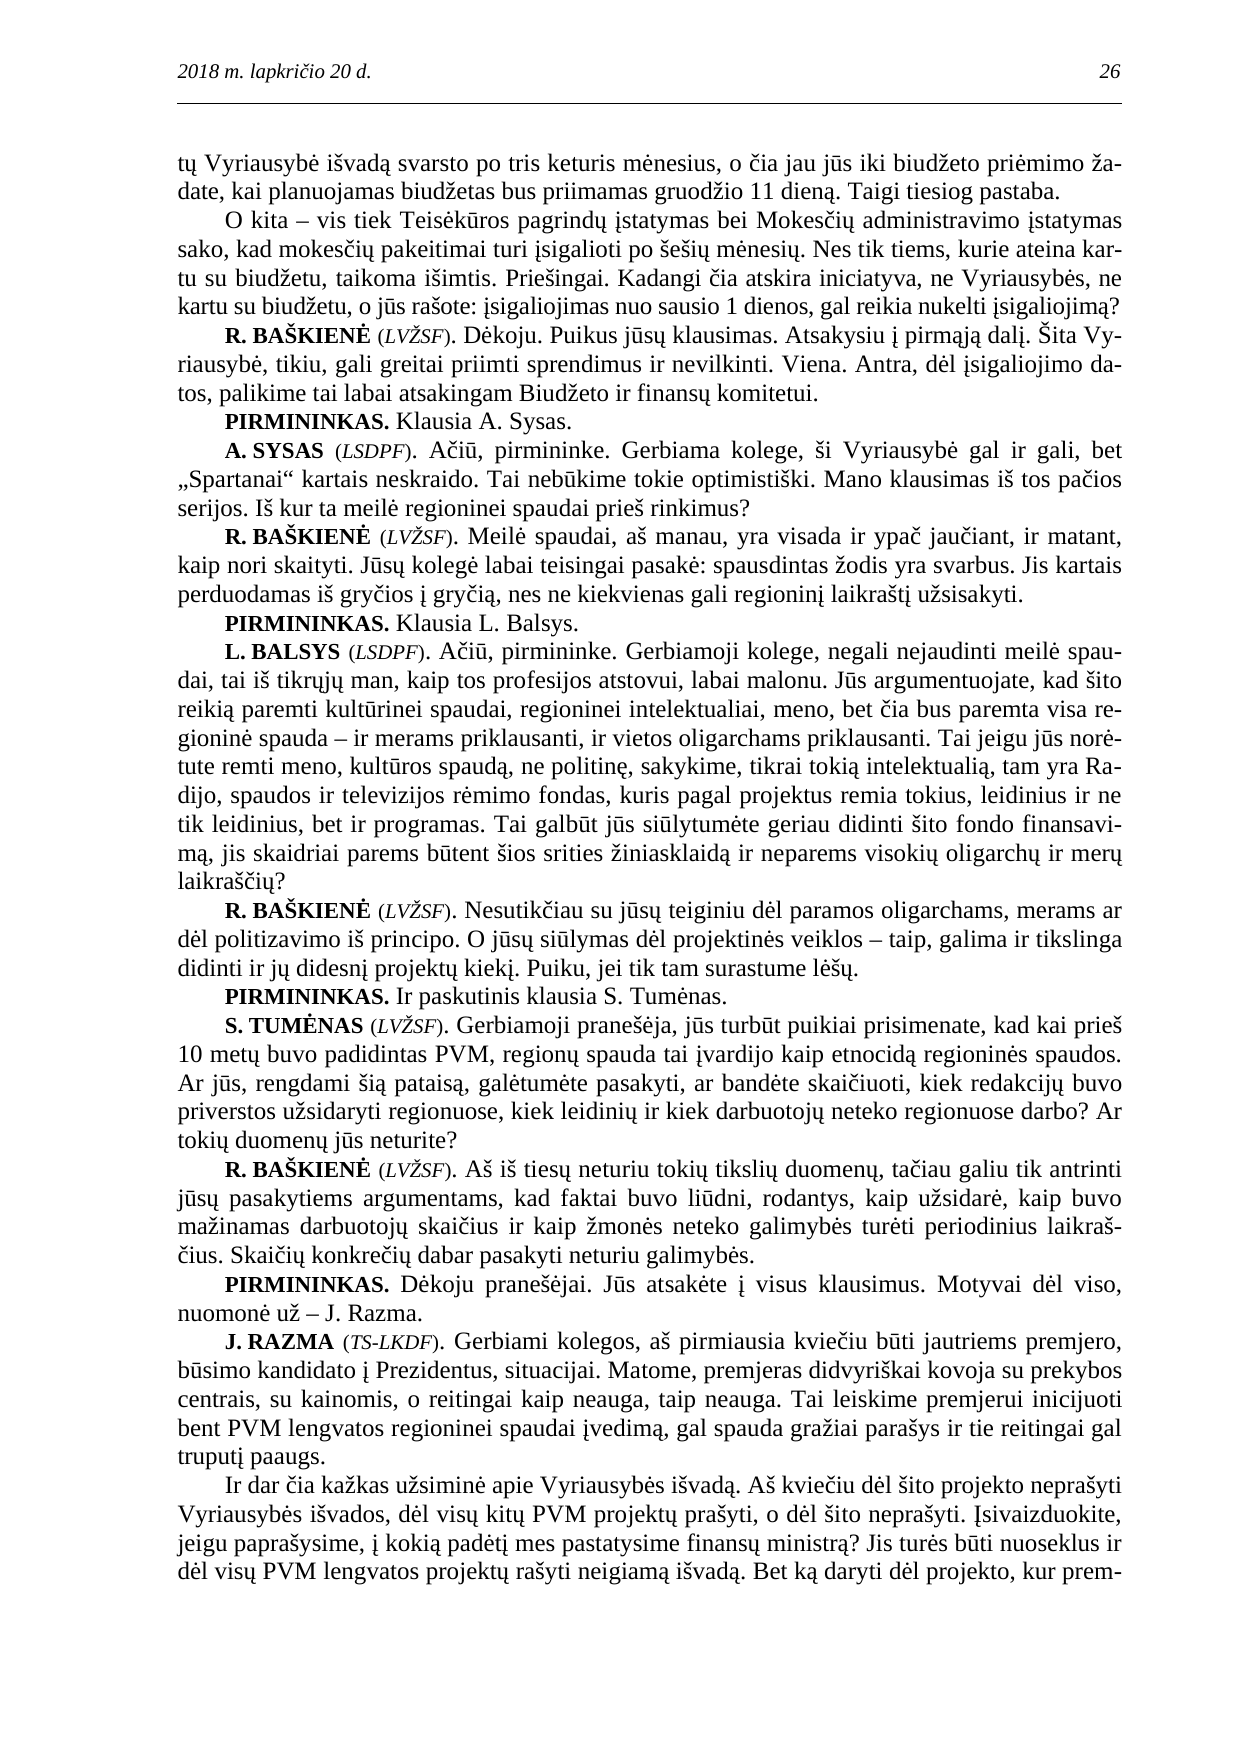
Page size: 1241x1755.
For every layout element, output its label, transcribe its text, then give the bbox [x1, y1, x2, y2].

text PIRMININKAS. Dė­ko­ju pra­ne­šė­jai. Jūs at­sa­kė­te į vi­sus klau­si­mus. Mo­ty­vai dėl vi­so, nuo­mo­nė už – J. Raz­ma. [177, 1269, 1122, 1326]
text PIRMININKAS. Klau­sia L. Bal­sys. [177, 608, 1122, 636]
text A. SYSAS (LSDPF). Ačiū, pir­mi­nin­ke. Ger­bia­ma ko­le­ge, ši Vy­riau­sy­bė gal ir ga­li, bet „Spar­ta­nai“ kar­tais ne­skrai­do. Tai ne­bū­ki­me to­kie op­ti­mis­tiš­ki. Ma­no klau­si­mas iš tos pa­čios se­ri­jos. Iš kur ta mei­lė re­gio­ni­nei spau­dai prieš rin­ki­mus? [177, 435, 1122, 521]
text PIRMININKAS. Ir pas­ku­ti­nis klau­sia S. Tu­mė­nas. [177, 981, 1122, 1010]
text R. BAŠKIENĖ (LVŽSF). Aš iš tie­sų ne­tu­riu to­kių tiks­lių duo­me­nų, ta­čiau ga­liu tik ant­rin­ti jū­sų pa­sa­ky­tiems ar­gu­men­tams, kad fak­tai bu­vo liūd­ni, ro­dan­tys, kaip už­si­da­rė, kaip bu­vo ma­ži­na­mas dar­buo­to­jų skai­čius ir kaip žmo­nės ne­te­ko ga­li­my­bės tu­rė­ti pe­ri­odi­nius laik­raš­čius. Skai­čių kon­kre­čių da­bar pa­sa­ky­ti ne­tu­riu ga­li­my­bės. [177, 1154, 1122, 1269]
text J. RAZMA (TS-LKDF). Ger­bia­mi ko­le­gos, aš pir­miau­sia kvie­čiu bū­ti jaut­riems prem­je­ro, bū­si­mo kan­di­da­to į Pre­zi­den­tus, si­tu­a­ci­jai. Ma­to­me, prem­je­ras did­vy­riš­kai ko­vo­ja su pre­ky­bos cen­trais, su kai­no­mis, o rei­tin­gai kaip ne­au­ga, taip ne­au­ga. Tai leis­ki­me prem­je­rui ini­ci­juo­ti bent PVM leng­va­tos re­gio­ni­nei spau­dai įve­di­mą, gal spau­da gra­žiai pa­ra­šys ir tie rei­tin­gai gal tru­pu­tį pa­augs. [177, 1326, 1122, 1470]
text R. BAŠKIENĖ (LVŽSF). Ne­su­tik­čiau su jū­sų tei­gi­niu dėl pa­ra­mos oli­gar­chams, me­rams ar dėl po­li­ti­za­vi­mo iš prin­ci­po. O jū­sų siū­ly­mas dėl pro­jek­ti­nės veik­los – taip, ga­li­ma ir tiks­lin­ga di­din­ti ir jų di­des­nį pro­jek­tų kie­kį. Pui­ku, jei tik tam su­ras­tu­me lė­šų. [177, 895, 1122, 981]
text Ir dar čia kaž­kas už­si­mi­nė apie Vy­riau­sy­bės iš­va­dą. Aš kvie­čiu dėl ši­to pro­jek­to ne­pra­šy­ti Vy­riau­sy­bės iš­va­dos, dėl vi­sų ki­tų PVM pro­jek­tų pra­šy­ti, o dėl ši­to ne­pra­šy­ti. Įsi­vaiz­duo­ki­te, jei­gu pa­pra­šy­si­me, į ko­kią pa­dė­tį mes pa­sta­ty­si­me fi­nan­sų mi­nist­rą? Jis tu­rės bū­ti nuo­sek­lus ir dėl vi­sų PVM leng­va­tos pro­jek­tų ra­šy­ti nei­gia­mą iš­va­dą. Bet ką da­ry­ti dėl pro­jek­to, kur prem­ [177, 1470, 1122, 1585]
text R. BAŠKIENĖ (LVŽSF). Dė­ko­ju. Pui­kus jū­sų klau­si­mas. At­sa­ky­siu į pir­mą­ją da­lį. Ši­ta Vy­riau­sy­bė, ti­kiu, ga­li grei­tai pri­im­ti spren­di­mus ir ne­vil­kin­ti. Vie­na. An­tra, dėl įsi­ga­lio­ji­mo da­tos, pa­li­ki­me tai la­bai at­sa­kin­gam Biu­dže­to ir fi­nan­sų ko­mi­te­tui. [177, 320, 1122, 406]
text tų Vy­riau­sy­bė iš­va­dą svars­to po tris ke­tu­ris mė­ne­sius, o čia jau jūs iki biu­dže­to pri­ėmi­mo ža­da­te, kai pla­nuo­ja­mas biu­dže­tas bus pri­ima­mas gruo­džio 11 die­ną. Tai­gi tie­siog pa­sta­ba. [177, 148, 1122, 205]
text O ki­ta – vis tiek Tei­sė­kū­ros pa­grin­dų įsta­ty­mas bei Mo­kes­čių ad­mi­nist­ra­vi­mo įsta­ty­mas sa­ko, kad mo­kes­čių pa­kei­ti­mai tu­ri įsi­ga­lio­ti po še­šių mė­ne­sių. Nes tik tiems, ku­rie at­ei­na kar­tu su biu­dže­tu, tai­ko­ma iš­im­tis. Prie­šin­gai. Ka­dan­gi čia at­ski­ra ini­cia­ty­va, ne Vy­riau­sy­bės, ne kar­tu su biu­dže­tu, o jūs ra­šo­te: įsi­ga­lio­ji­mas nuo sau­sio 1 die­nos, gal rei­kia nu­kel­ti įsi­ga­lio­ji­mą? [177, 205, 1122, 320]
text R. BAŠKIENĖ (LVŽSF). Mei­lė spau­dai, aš ma­nau, yra vi­sa­da ir ypač jau­čiant, ir ma­tant, kaip no­ri skai­ty­ti. Jū­sų ko­le­gė la­bai tei­sin­gai pa­sa­kė: spaus­din­tas žo­dis yra svar­bus. Jis kar­tais per­duo­da­mas iš gry­čios į gry­čią, nes ne kiek­vie­nas ga­li re­gio­ni­nį laik­raš­tį už­si­sa­ky­ti. [177, 521, 1122, 608]
text S. TUMĖNAS (LVŽSF). Ger­bia­mo­ji pra­ne­šė­ja, jūs tur­būt pui­kiai pri­si­me­na­te, kad kai prieš 10 me­tų bu­vo pa­di­din­tas PVM, re­gio­nų spau­da tai įvar­di­jo kaip et­no­ci­dą re­gio­ninės spau­dos. Ar jūs, reng­da­mi šią pa­tai­są, ga­lė­tu­mė­te pa­sa­ky­ti, ar ban­dė­te skai­čiuo­ti, kiek re­dak­ci­jų bu­vo pri­vers­tos už­si­da­ry­ti re­gio­nuo­se, kiek lei­di­nių ir kiek dar­buo­to­jų ne­te­ko re­gio­nuo­se dar­bo? Ar to­kių duo­me­nų jūs ne­tu­ri­te? [177, 1010, 1122, 1154]
text PIRMININKAS. Klau­sia A. Sy­sas. [177, 406, 1122, 435]
text L. BALSYS (LSDPF). Ačiū, pir­mi­nin­ke. Ger­bia­mo­ji ko­le­ge, ne­ga­li ne­jau­din­ti mei­lė spau­dai, tai iš tik­rų­jų man, kaip tos pro­fe­si­jos at­sto­vui, la­bai ma­lo­nu. Jūs ar­gu­men­tuo­ja­te, kad ši­to rei­kią pa­rem­ti kul­tū­ri­nei spau­dai, re­gio­ni­nei in­te­lek­tu­a­liai, me­no, bet čia bus pa­rem­ta vi­sa re­gio­ni­nė spau­da – ir me­rams pri­klau­san­ti, ir vie­tos oli­gar­chams pri­klau­san­ti. Tai jei­gu jūs no­rė­tu­te rem­ti me­no, kul­tū­ros spau­dą, ne po­li­ti­nę, sa­ky­ki­me, tik­rai to­kią in­te­lek­tu­a­lią, tam yra Ra­di­jo, spau­dos ir te­le­vi­zi­jos rė­mi­mo fon­das, ku­ris pa­gal pro­jek­tus re­mia to­kius, lei­di­nius ir ne tik lei­di­nius, bet ir pro­gra­mas. Tai gal­būt jūs siū­ly­tu­mė­te ge­riau di­din­ti ši­to fon­do fi­nan­sa­vi­mą, jis skaid­riai pa­rems bū­tent šios sri­ties ži­niask­lai­dą ir ne­pa­rems vi­so­kių oli­gar­chų ir me­rų laik­raš­čių? [177, 636, 1122, 895]
